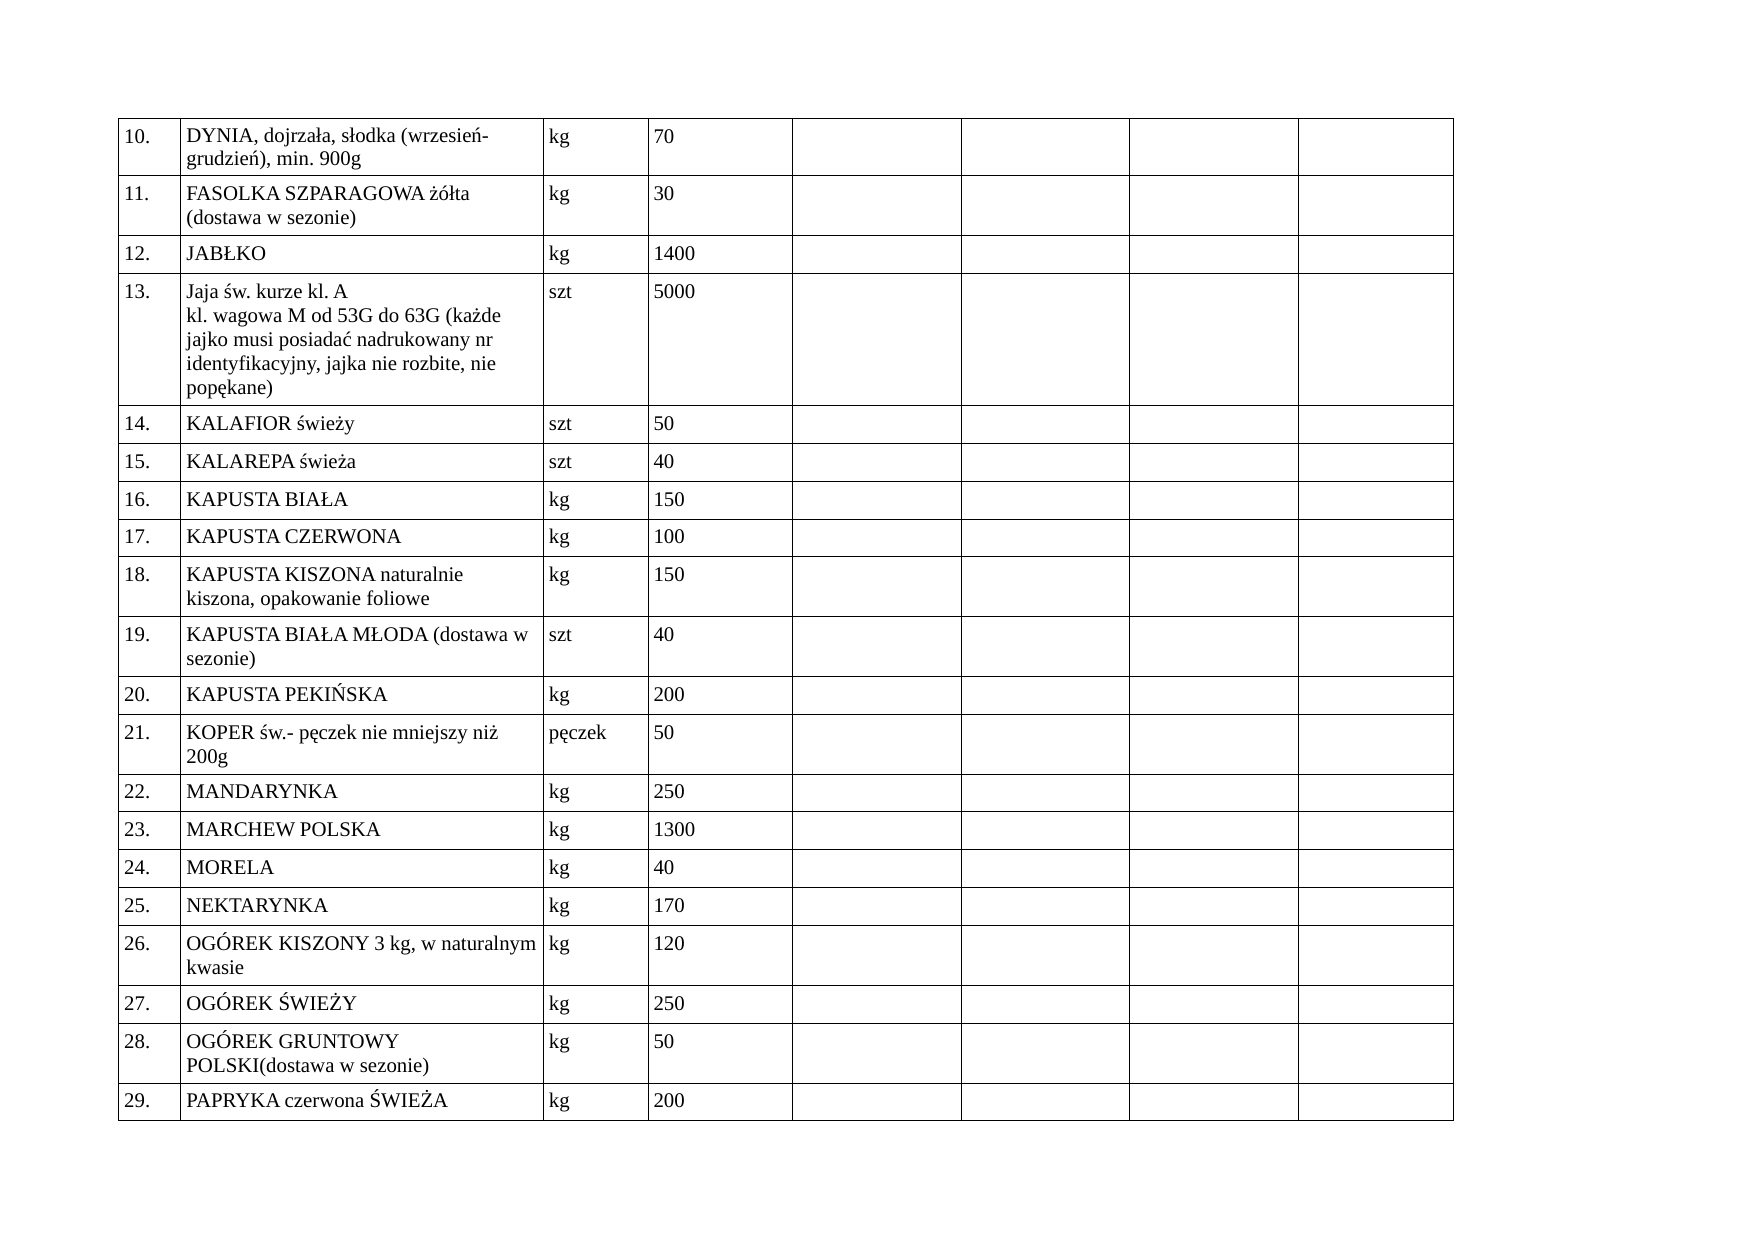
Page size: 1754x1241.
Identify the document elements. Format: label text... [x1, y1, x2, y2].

table_cell [1130, 677, 1298, 714]
table_cell kg [544, 677, 648, 714]
table_cell 13. [119, 274, 180, 405]
table_cell 100 [649, 520, 792, 556]
table_cell [793, 677, 961, 714]
table_cell 50 [649, 1024, 792, 1082]
table_cell [793, 236, 961, 273]
table_cell [1130, 444, 1298, 481]
table_cell [793, 775, 961, 811]
table_cell [962, 557, 1129, 616]
table_cell [1299, 406, 1453, 443]
table_cell [793, 812, 961, 849]
table_cell [1299, 176, 1453, 235]
table_cell [1130, 888, 1298, 925]
table_cell [793, 176, 961, 235]
table_cell [1299, 557, 1453, 616]
table_cell [793, 617, 961, 676]
table_cell [1130, 1084, 1298, 1120]
table_cell kg [544, 1024, 648, 1082]
table_cell [1130, 176, 1298, 235]
table_cell kg [544, 850, 648, 887]
table_cell [1130, 926, 1298, 985]
table_cell kg [544, 236, 648, 273]
table_cell 1400 [649, 236, 792, 273]
table_cell MORELA [181, 850, 543, 887]
table_cell KAPUSTA BIAŁA [181, 482, 543, 518]
table_cell szt [544, 274, 648, 405]
table_cell [793, 274, 961, 405]
table_cell [793, 1084, 961, 1120]
table_cell 19. [119, 617, 180, 676]
table_cell [962, 119, 1129, 175]
table_cell 10. [119, 119, 180, 175]
table_cell [1299, 119, 1453, 175]
table_cell [962, 986, 1129, 1023]
table_cell szt [544, 444, 648, 481]
table_cell 40 [649, 617, 792, 676]
table_cell 40 [649, 850, 792, 887]
table_cell [1130, 119, 1298, 175]
table_cell kg [544, 888, 648, 925]
table_cell 18. [119, 557, 180, 616]
table_cell 250 [649, 775, 792, 811]
table_cell KAPUSTA BIAŁA MŁODA (dostawa w sezonie) [181, 617, 543, 676]
table_cell [1299, 677, 1453, 714]
table_cell [1299, 520, 1453, 556]
table_cell 25. [119, 888, 180, 925]
table_cell 16. [119, 482, 180, 518]
table_cell PAPRYKA czerwona ŚWIEŻA [181, 1084, 543, 1120]
table_cell 20. [119, 677, 180, 714]
table_cell 12. [119, 236, 180, 273]
table_cell [1299, 1024, 1453, 1082]
table_cell [962, 715, 1129, 773]
table_cell [793, 1024, 961, 1082]
table_cell 170 [649, 888, 792, 925]
table_cell MANDARYNKA [181, 775, 543, 811]
table_cell [1130, 236, 1298, 273]
table_cell [962, 677, 1129, 714]
table_cell 26. [119, 926, 180, 985]
table_cell [962, 617, 1129, 676]
table_cell [1130, 850, 1298, 887]
table_cell kg [544, 1084, 648, 1120]
table_cell [793, 850, 961, 887]
table_cell [962, 1024, 1129, 1082]
table_cell pęczek [544, 715, 648, 773]
table_cell [962, 176, 1129, 235]
table_cell [1130, 406, 1298, 443]
table_cell OGÓREK ŚWIEŻY [181, 986, 543, 1023]
table_cell 200 [649, 677, 792, 714]
table_cell [1299, 617, 1453, 676]
table_cell [962, 444, 1129, 481]
table_cell OGÓREK KISZONY 3 kg, w naturalnym kwasie [181, 926, 543, 985]
table_cell kg [544, 482, 648, 518]
table_cell [793, 520, 961, 556]
table_cell [962, 406, 1129, 443]
table_cell [1299, 482, 1453, 518]
table_cell 15. [119, 444, 180, 481]
table_cell 11. [119, 176, 180, 235]
table_cell [962, 236, 1129, 273]
table_cell [962, 850, 1129, 887]
table_cell 50 [649, 715, 792, 773]
table_cell 27. [119, 986, 180, 1023]
table_cell [962, 520, 1129, 556]
table_cell [1130, 812, 1298, 849]
table_cell [1299, 444, 1453, 481]
table_cell OGÓREK GRUNTOWY POLSKI(dostawa w sezonie) [181, 1024, 543, 1082]
table_cell kg [544, 557, 648, 616]
table_cell [1130, 1024, 1298, 1082]
table_cell 200 [649, 1084, 792, 1120]
table_cell [962, 274, 1129, 405]
table_cell [962, 812, 1129, 849]
table_cell [1299, 775, 1453, 811]
table_cell [1130, 617, 1298, 676]
table_cell kg [544, 520, 648, 556]
table_cell [1299, 850, 1453, 887]
table_cell [1299, 926, 1453, 985]
table_cell kg [544, 812, 648, 849]
table_cell [793, 557, 961, 616]
table_cell [793, 715, 961, 773]
table_cell [793, 482, 961, 518]
table_cell [1130, 557, 1298, 616]
table_cell Jaja św. kurze kl. A kl. wagowa M od 53G do 63G (każde jajko musi posiadać nadrukowany nr identyfikacyjny, jajka nie rozbite, nie popękane) [181, 274, 543, 405]
table_cell KOPER św.- pęczek nie mniejszy niż 200g [181, 715, 543, 773]
table_cell [1299, 986, 1453, 1023]
table_cell KAPUSTA CZERWONA [181, 520, 543, 556]
table_cell 5000 [649, 274, 792, 405]
table_cell [1130, 986, 1298, 1023]
table_cell [793, 444, 961, 481]
table_cell 22. [119, 775, 180, 811]
table_cell 250 [649, 986, 792, 1023]
table_cell szt [544, 617, 648, 676]
table_cell [962, 482, 1129, 518]
table_cell kg [544, 119, 648, 175]
table_cell [793, 986, 961, 1023]
table_cell [1130, 775, 1298, 811]
table_cell [1299, 1084, 1453, 1120]
table_cell [793, 926, 961, 985]
table_cell 50 [649, 406, 792, 443]
table_cell szt [544, 406, 648, 443]
table_cell JABŁKO [181, 236, 543, 273]
table_cell 40 [649, 444, 792, 481]
table_cell [1299, 812, 1453, 849]
table_cell 70 [649, 119, 792, 175]
table_cell kg [544, 176, 648, 235]
table_cell kg [544, 775, 648, 811]
table_cell KALAREPA świeża [181, 444, 543, 481]
table_cell [1299, 888, 1453, 925]
table_cell [1130, 520, 1298, 556]
table_cell [1130, 715, 1298, 773]
table_cell [962, 775, 1129, 811]
table_cell [962, 888, 1129, 925]
table_cell KAPUSTA PEKIŃSKA [181, 677, 543, 714]
table_cell 120 [649, 926, 792, 985]
table_cell 28. [119, 1024, 180, 1082]
table_cell 29. [119, 1084, 180, 1120]
table_cell MARCHEW POLSKA [181, 812, 543, 849]
table_cell [793, 888, 961, 925]
table_cell 24. [119, 850, 180, 887]
table_cell [962, 926, 1129, 985]
table_cell KALAFIOR świeży [181, 406, 543, 443]
table_cell 150 [649, 557, 792, 616]
table_cell [962, 1084, 1129, 1120]
table_cell 30 [649, 176, 792, 235]
table_cell [1130, 274, 1298, 405]
table_cell 1300 [649, 812, 792, 849]
table_cell 21. [119, 715, 180, 773]
table_cell [1299, 274, 1453, 405]
table_cell [793, 119, 961, 175]
table_cell 23. [119, 812, 180, 849]
table_cell 150 [649, 482, 792, 518]
table_cell kg [544, 986, 648, 1023]
table_cell [1130, 482, 1298, 518]
table_cell DYNIA, dojrzała, słodka (wrzesień-grudzień), min. 900g [181, 119, 543, 175]
table_cell FASOLKA SZPARAGOWA żółta (dostawa w sezonie) [181, 176, 543, 235]
table_cell [793, 406, 961, 443]
table_cell [1299, 715, 1453, 773]
table_cell [1299, 236, 1453, 273]
table_cell NEKTARYNKA [181, 888, 543, 925]
table_cell kg [544, 926, 648, 985]
table_cell 14. [119, 406, 180, 443]
table_cell KAPUSTA KISZONA naturalnie kiszona, opakowanie foliowe [181, 557, 543, 616]
table_cell 17. [119, 520, 180, 556]
